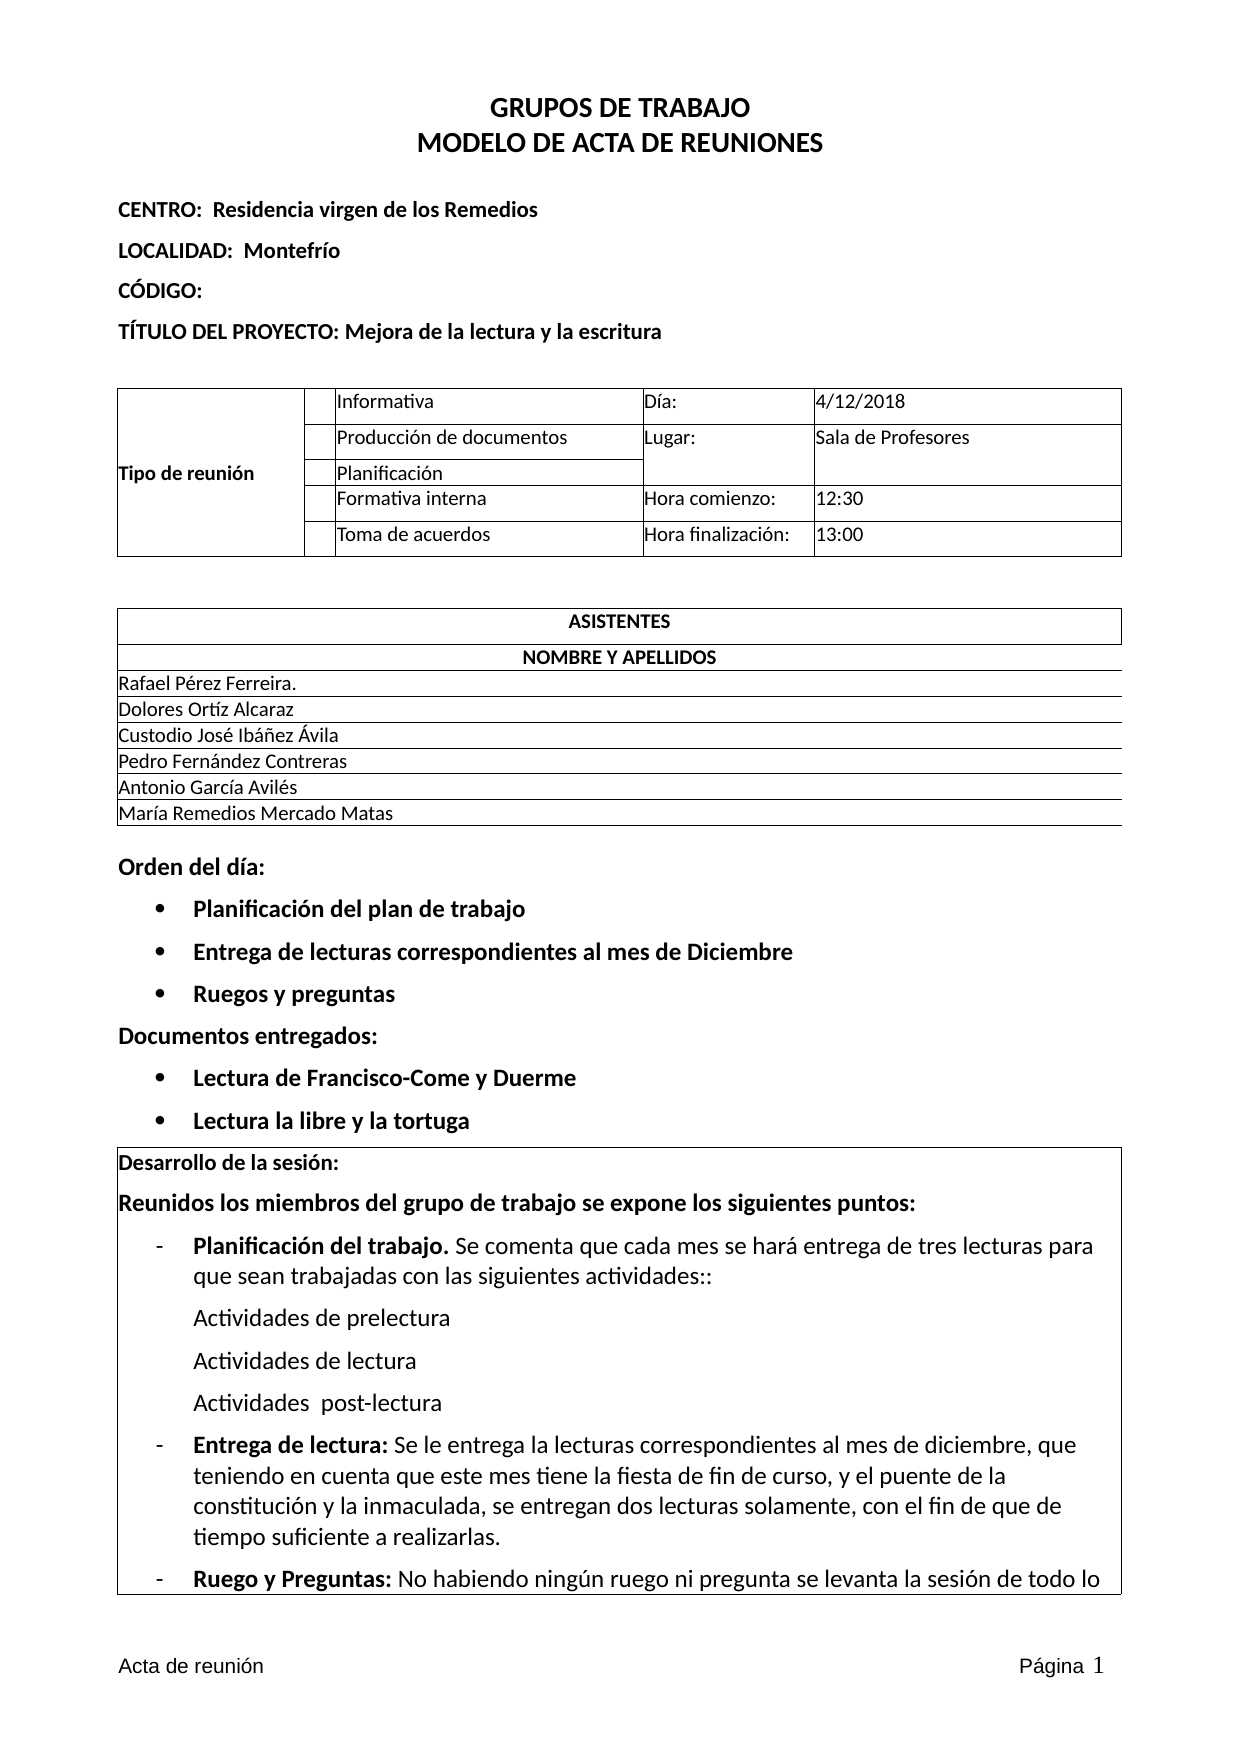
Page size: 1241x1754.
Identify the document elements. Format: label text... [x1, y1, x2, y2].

table_cell Hora comienzo: [644, 486, 814, 521]
text LOCALIDAD: Montefrío [118, 236, 1122, 264]
table_cell María Remedios Mercado Matas [118, 800, 1122, 825]
list Planificación del plan de trabajo [156, 893, 1122, 924]
table_header [305, 389, 335, 424]
table_cell Pedro Fernández Contreras [118, 749, 1122, 773]
table_cell Toma de acuerdos [336, 522, 643, 556]
text Documentos entregados: [118, 1020, 1122, 1051]
table_cell Dolores Ortíz Alcaraz [118, 697, 1122, 721]
table_header 4/12/2018 [815, 389, 1121, 424]
text MODELO DE ACTA DE REUNIONES [118, 124, 1122, 160]
table_header ASISTENTES [118, 609, 1121, 644]
text TÍTULO DEL PROYECTO: Mejora de la lectura y la escritura [118, 317, 1122, 345]
table_cell [305, 486, 335, 521]
table_cell 13:00 [815, 522, 1121, 556]
table_cell [305, 425, 335, 459]
list Entrega de lecturas correspondientes al mes de Diciembre [156, 936, 1122, 966]
text Orden del día: [118, 851, 1122, 882]
table_cell NOMBRE Y APELLIDOS [118, 645, 1122, 669]
table_cell Custodio José Ibáñez Ávila [118, 723, 1122, 747]
table_cell Rafael Pérez Ferreira. [118, 671, 1122, 696]
text CÓDIGO: [118, 277, 1122, 304]
list Lectura la libre y la tortuga [156, 1105, 1122, 1135]
table_header Tipo de reunión [118, 389, 304, 556]
text CENTRO: Residencia virgen de los Remedios [118, 196, 1122, 223]
table_cell Lugar: [644, 425, 814, 485]
table_cell Antonio García Avilés [118, 774, 1122, 799]
list Lectura de Francisco-Come y Duerme [156, 1063, 1122, 1093]
table_header Desarrollo de la sesión: Reunidos los miembros del grupo de trabajo se expone los siguientes puntos: Planificación del trabajo. Se comenta que cada mes se hará entrega de tres lecturas para que sean trabajadas con las siguientes actividades:: Actividades de prelectura Actividades de lectura Actividades post-lectura Entrega de lectura: Se le entrega la lecturas correspondientes al mes de diciembre, que teniendo en cuenta que este mes tiene la fiesta de fin de curso, y el puente de la constitución y la inmaculada, se entregan dos lecturas solamente, con el fin de que de tiempo suficiente a realizarlas. Ruego y Preguntas: No habiendo ningún ruego ni pregunta se levanta la sesión de todo lo [118, 1148, 1121, 1594]
table_cell Planificación [336, 460, 643, 485]
table_cell Hora finalización: [644, 522, 814, 556]
list Ruegos y preguntas [156, 978, 1122, 1008]
table_cell 12:30 [815, 486, 1121, 521]
table_header Informativa [336, 389, 643, 424]
table_cell Producción de documentos [336, 425, 643, 459]
table_cell Formativa interna [336, 486, 643, 521]
table_cell [305, 460, 335, 485]
table_header Día: [644, 389, 814, 424]
text GRUPOS DE TRABAJO [118, 89, 1122, 124]
table_cell [305, 522, 335, 556]
table_cell Sala de Profesores [815, 425, 1121, 485]
